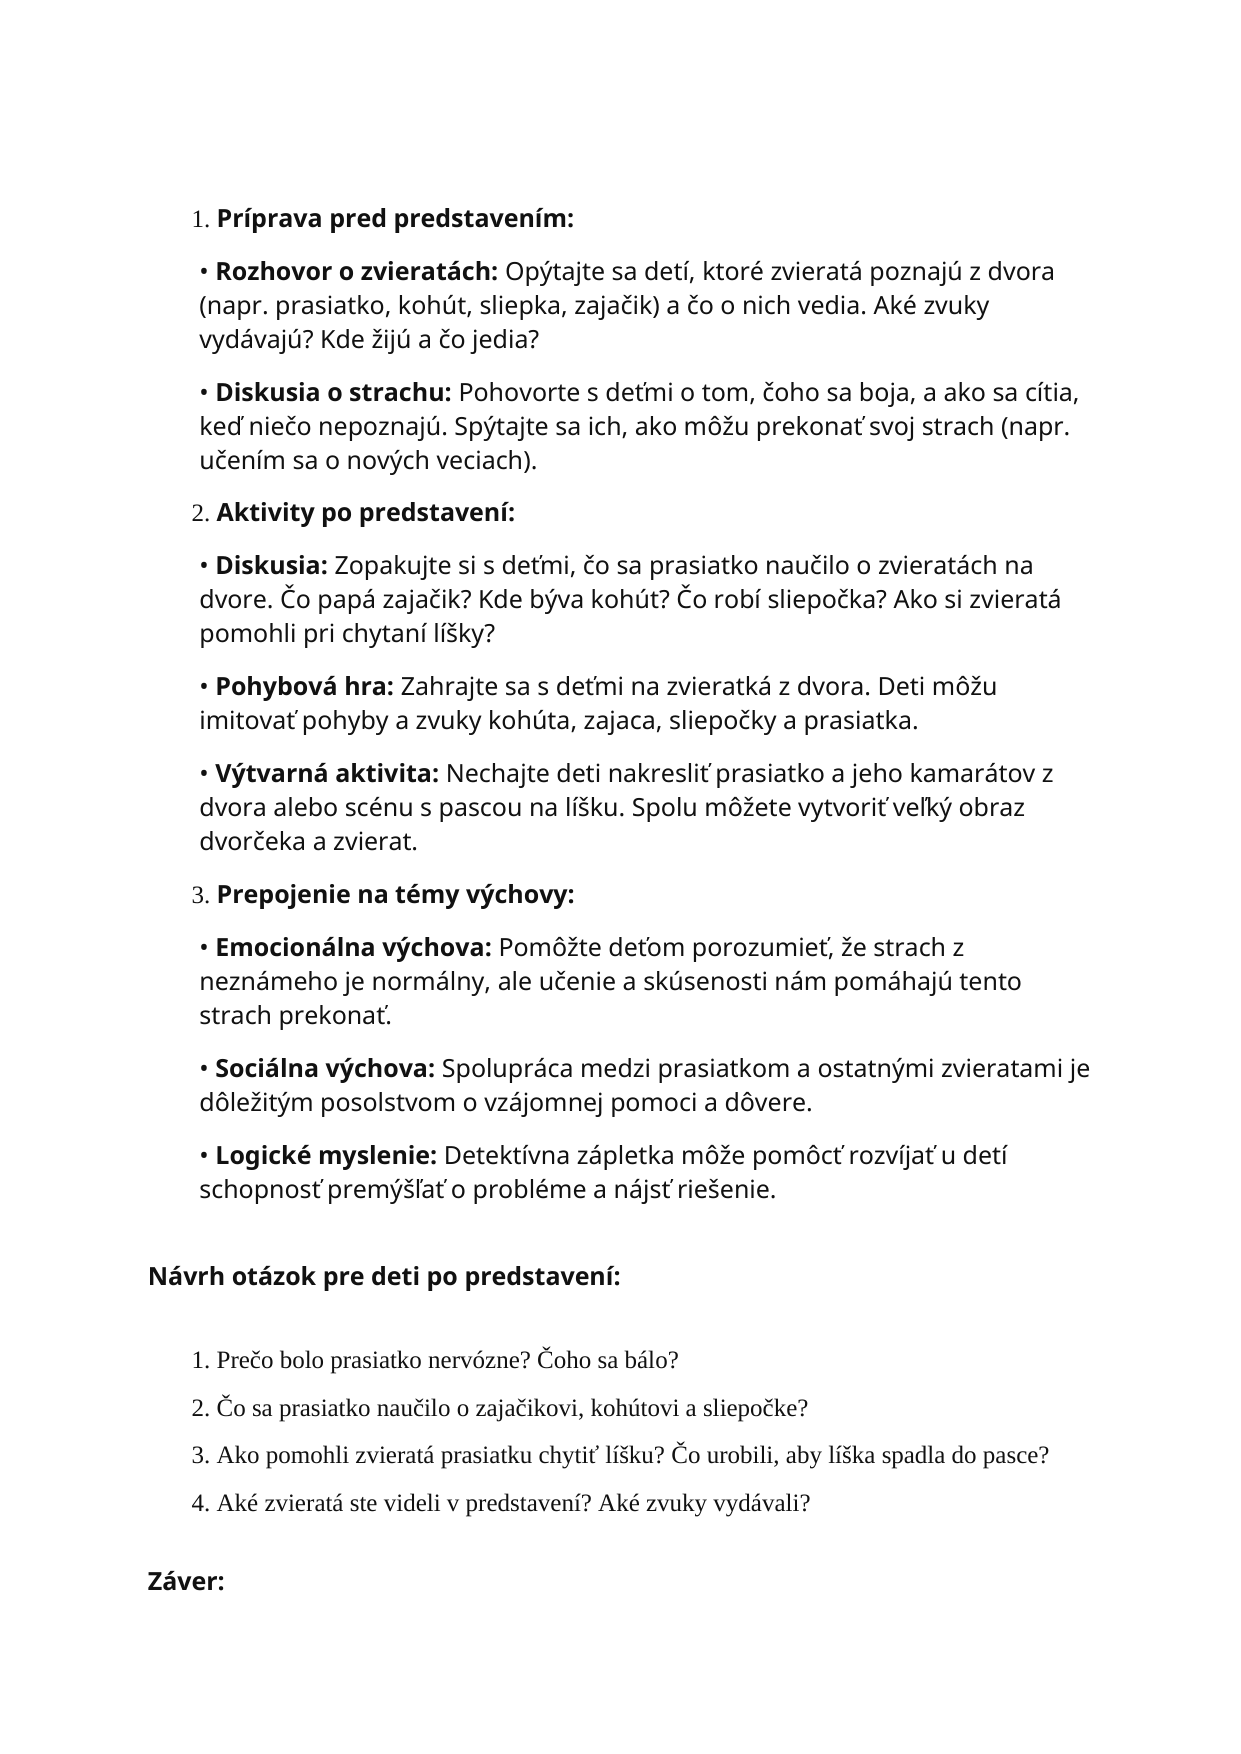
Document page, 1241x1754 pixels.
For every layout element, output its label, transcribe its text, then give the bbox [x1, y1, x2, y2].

text • Výtvarná aktivita: Nechajte deti nakresliť prasiatko a jeho kamarátov z dvora alebo scénu s pascou na líšku. Spolu môžete vytvoriť veľký obraz dvorčeka a zvierat. [199, 756, 1093, 858]
text 4. Aké zvieratá ste videli v predstavení? Aké zvuky vydávali? [191, 1488, 1093, 1516]
text • Diskusia o strachu: Pohovorte s deťmi o tom, čoho sa boja, a ako sa cítia, keď niečo nepoznajú. Spýtajte sa ich, ako môžu prekonať svoj strach (napr. učením sa o nových veciach). [199, 374, 1093, 476]
text 1. Príprava pred predstavením: [191, 200, 1093, 234]
text 2. Aktivity po predstavení: [191, 495, 1093, 529]
text • Rozhovor o zvieratách: Opýtajte sa detí, ktoré zvieratá poznajú z dvora (napr. prasiatko, kohút, sliepka, zajačik) a čo o nich vedia. Aké zvuky vydávajú? Kde žijú a čo jedia? [199, 253, 1093, 355]
text 3. Ako pomohli zvieratá prasiatku chytiť líšku? Čo urobili, aby líška spadla do pasce? [191, 1440, 1093, 1469]
text • Diskusia: Zopakujte si s deťmi, čo sa prasiatko naučilo o zvieratách na dvore. Čo papá zajačik? Kde býva kohút? Čo robí sliepočka? Ako si zvieratá pomohli pri chytaní líšky? [199, 548, 1093, 650]
text • Sociálna výchova: Spolupráca medzi prasiatkom a ostatnými zvieratami je dôležitým posolstvom o vzájomnej pomoci a dôvere. [199, 1050, 1093, 1118]
text 3. Prepojenie na témy výchovy: [191, 877, 1093, 911]
text 2. Čo sa prasiatko naučilo o zajačikovi, kohútovi a sliepočke? [191, 1393, 1093, 1421]
text 1. Prečo bolo prasiatko nervózne? Čoho sa bálo? [191, 1345, 1093, 1374]
text • Pohybová hra: Zahrajte sa s deťmi na zvieratká z dvora. Deti môžu imitovať pohyby a zvuky kohúta, zajaca, sliepočky a prasiatka. [199, 669, 1093, 737]
text • Emocionálna výchova: Pomôžte deťom porozumieť, že strach z neznámeho je normálny, ale učenie a skúsenosti nám pomáhajú tento strach prekonať. [199, 929, 1093, 1032]
text • Logické myslenie: Detektívna zápletka môže pomôcť rozvíjať u detí schopnosť premýšľať o probléme a nájsť riešenie. [199, 1137, 1093, 1205]
text Záver: [148, 1564, 1093, 1598]
text Návrh otázok pre deti po predstavení: [148, 1258, 1093, 1292]
